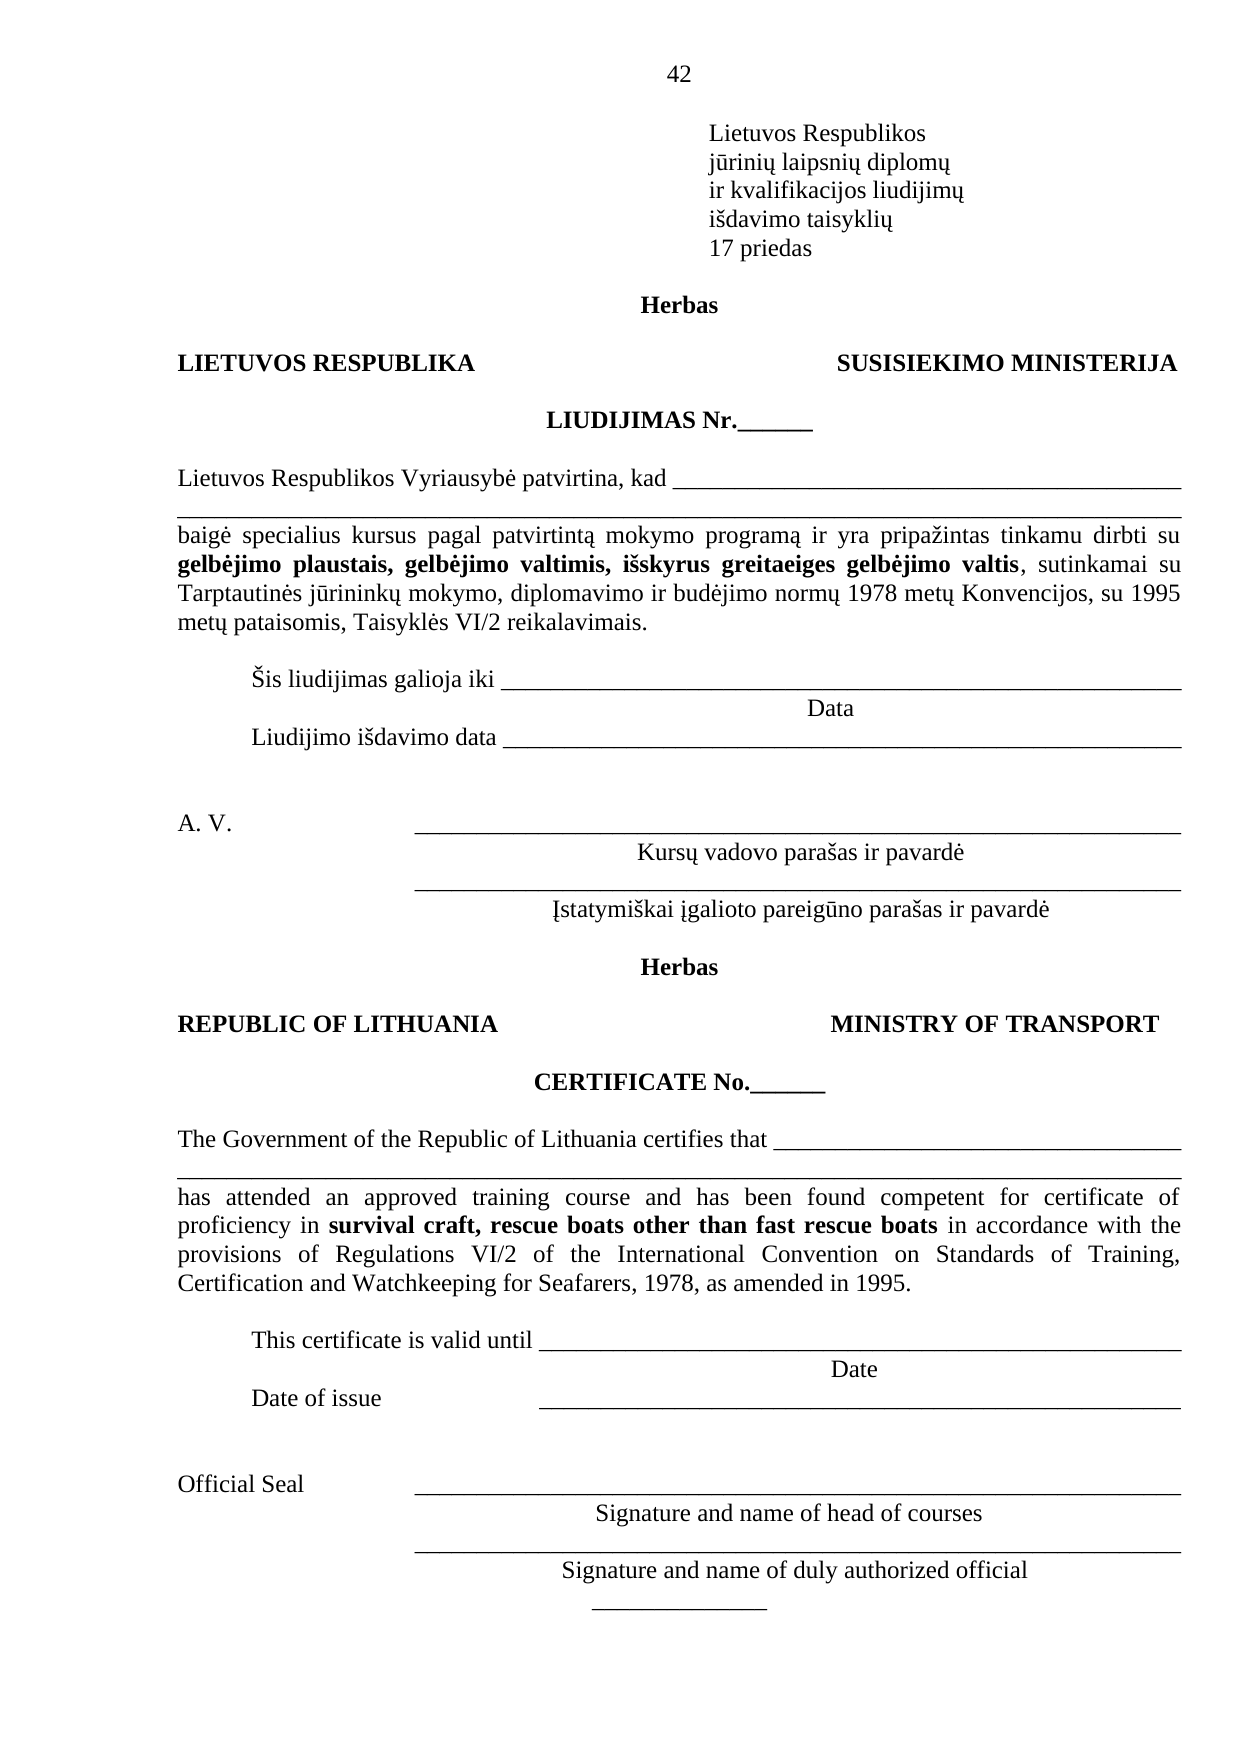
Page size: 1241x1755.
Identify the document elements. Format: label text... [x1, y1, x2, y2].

text LIUDIJIMAS Nr.______ [177, 406, 1181, 434]
text The Government of the Republic of Lithuania certifies that [177, 1124, 1181, 1153]
text Signature and name of head of courses [177, 1498, 1181, 1527]
text baigė specialius kursus pagal patvirtintą mokymo programą ir yra pripažintas tinkamu dirbti su gelbėjimo plaustais, gelbėjimo valtimis, išskyrus greitaeiges gelbėjimo valtis, sutinkamai su Tarptautinės jūrininkų mokymo, diplomavimo ir budėjimo normų 1978 metų Konvencijos, su 1995 metų pataisomis, Taisyklės VI/2 reikalavimais. [177, 521, 1181, 636]
text Lietuvos Respublikos Vyriausybė patvirtina, kad [177, 463, 1181, 492]
text Liudijimo išdavimo data [177, 722, 1181, 751]
text Kursų vadovo parašas ir pavardė [177, 837, 1181, 866]
text Herbas [177, 291, 1181, 319]
text 17 priedas [177, 233, 1181, 262]
text Šis liudijimas galioja iki [177, 664, 1181, 693]
text A. V. [177, 808, 1181, 837]
text Data [177, 693, 1181, 722]
text has attended an approved training course and has been found competent for certificate of proficiency in survival craft, rescue boats other than fast rescue boats in accordance with the provisions of Regulations VI/2 of the International Convention on Standards of Training, Certification and Watchkeeping for Seafarers, 1978, as amended in 1995. [177, 1182, 1181, 1297]
text ______________ [177, 1584, 1181, 1613]
text Įstatymiškai įgalioto pareigūno parašas ir pavardė [177, 894, 1181, 923]
text Date [177, 1354, 1181, 1383]
text Official Seal [177, 1469, 1181, 1498]
text Lietuvos Respublikos [709, 118, 1181, 147]
text Signature and name of duly authorized official [177, 1556, 1181, 1584]
text ir kvalifikacijos liudijimų [177, 176, 1181, 204]
text This certificate is valid until [177, 1326, 1181, 1354]
text Herbas [177, 952, 1181, 981]
text CERTIFICATE No.______ [177, 1067, 1181, 1096]
text jūrinių laipsnių diplomų [177, 147, 1181, 176]
text REPUBLIC OF LITHUANIA MINISTRY OF TRANSPORT [177, 1009, 1181, 1038]
text LIETUVOS RESPUBLIKA SUSISIEKIMO MINISTERIJA [177, 348, 1181, 377]
text išdavimo taisyklių [177, 204, 1181, 233]
text Date of issue [177, 1383, 1181, 1412]
